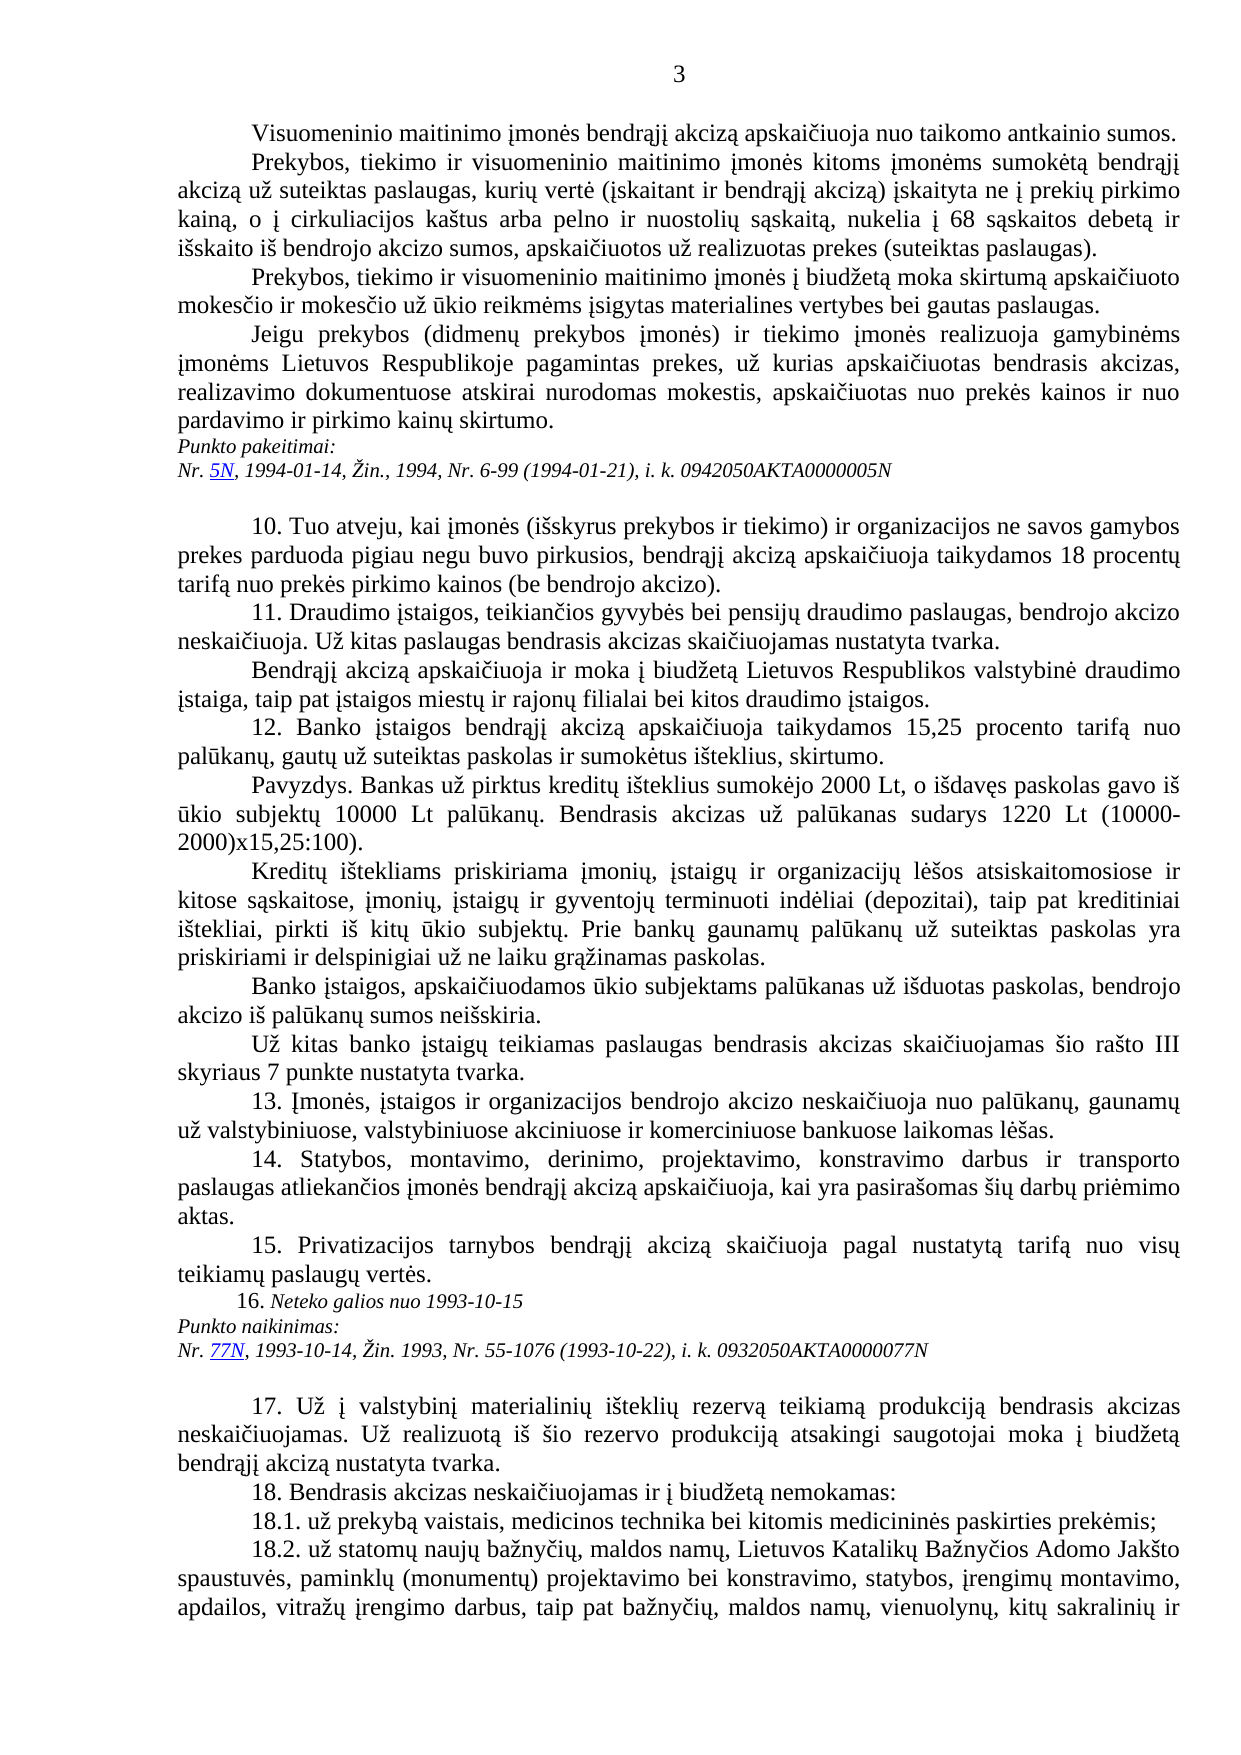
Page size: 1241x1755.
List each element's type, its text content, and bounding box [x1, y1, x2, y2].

text 14. Statybos, montavimo, derinimo, projektavimo, konstravimo darbus ir transporto paslaugas atliekančios įmonės bendrąjį akcizą apskaičiuoja, kai yra pasirašomas šių darbų priėmimo aktas. [177, 1144, 1181, 1230]
text 15. Privatizacijos tarnybos bendrąjį akcizą skaičiuoja pagal nustatytą tarifą nuo visų teikiamų paslaugų vertės. [177, 1230, 1181, 1287]
text 12. Banko įstaigos bendrąjį akcizą apskaičiuoja taikydamos 15,25 procento tarifą nuo palūkanų, gautų už suteiktas paskolas ir sumokėtus išteklius, skirtumo. [177, 712, 1181, 770]
text Nr. 77N, 1993-10-14, Žin. 1993, Nr. 55-1076 (1993-10-22), i. k. 0932050AKTA0000077N [177, 1338, 1181, 1362]
text 10. Tuo atveju, kai įmonės (išskyrus prekybos ir tiekimo) ir organizacijos ne savos gamybos prekes parduoda pigiau negu buvo pirkusios, bendrąjį akcizą apskaičiuoja taikydamos 18 procentų tarifą nuo prekės pirkimo kainos (be bendrojo akcizo). [177, 511, 1181, 597]
text 17. Už į valstybinį materialinių išteklių rezervą teikiamą produkciją bendrasis akcizas neskaičiuojamas. Už realizuotą iš šio rezervo produkciją atsakingi saugotojai moka į biudžetą bendrąjį akcizą nustatyta tvarka. [177, 1391, 1181, 1477]
text Bendrąjį akcizą apskaičiuoja ir moka į biudžetą Lietuvos Respublikos valstybinė draudimo įstaiga, taip pat įstaigos miestų ir rajonų filialai bei kitos draudimo įstaigos. [177, 655, 1181, 712]
text Prekybos, tiekimo ir visuomeninio maitinimo įmonės į biudžetą moka skirtumą apskaičiuoto mokesčio ir mokesčio už ūkio reikmėms įsigytas materialines vertybes bei gautas paslaugas. [177, 262, 1181, 319]
text 18.2. už statomų naujų bažnyčių, maldos namų, Lietuvos Katalikų Bažnyčios Adomo Jakšto spaustuvės, paminklų (monumentų) projektavimo bei konstravimo, statybos, įrengimų montavimo, apdailos, vitražų įrengimo darbus, taip pat bažnyčių, maldos namų, vienuolynų, kitų sakralinių ir [177, 1534, 1181, 1621]
text Kreditų ištekliams priskiriama įmonių, įstaigų ir organizacijų lėšos atsiskaitomosiose ir kitose sąskaitose, įmonių, įstaigų ir gyventojų terminuoti indėliai (depozitai), taip pat kreditiniai ištekliai, pirkti iš kitų ūkio subjektų. Prie bankų gaunamų palūkanų už suteiktas paskolas yra priskiriami ir delspinigiai už ne laiku grąžinamas paskolas. [177, 856, 1181, 971]
text 11. Draudimo įstaigos, teikiančios gyvybės bei pensijų draudimo paslaugas, bendrojo akcizo neskaičiuoja. Už kitas paslaugas bendrasis akcizas skaičiuojamas nustatyta tvarka. [177, 597, 1181, 655]
text Visuomeninio maitinimo įmonės bendrąjį akcizą apskaičiuoja nuo taikomo antkainio sumos. [177, 118, 1181, 147]
text Pavyzdys. Bankas už pirktus kreditų išteklius sumokėjo 2000 Lt, o išdavęs paskolas gavo iš ūkio subjektų 10000 Lt palūkanų. Bendrasis akcizas už palūkanas sudarys 1220 Lt (10000-2000)x15,25:100). [177, 770, 1181, 856]
text Nr. 5N, 1994-01-14, Žin., 1994, Nr. 6-99 (1994-01-21), i. k. 0942050AKTA0000005N [177, 458, 1181, 482]
text Punkto naikinimas: [177, 1314, 1181, 1338]
text 16. Neteko galios nuo 1993-10-15 [177, 1287, 1181, 1314]
text Punkto pakeitimai: [177, 434, 1181, 458]
text Už kitas banko įstaigų teikiamas paslaugas bendrasis akcizas skaičiuojamas šio rašto III skyriaus 7 punkte nustatyta tvarka. [177, 1029, 1181, 1086]
text Prekybos, tiekimo ir visuomeninio maitinimo įmonės kitoms įmonėms sumokėtą bendrąjį akcizą už suteiktas paslaugas, kurių vertė (įskaitant ir bendrąjį akcizą) įskaityta ne į prekių pirkimo kainą, o į cirkuliacijos kaštus arba pelno ir nuostolių sąskaitą, nukelia į 68 sąskaitos debetą ir išskaito iš bendrojo akcizo sumos, apskaičiuotos už realizuotas prekes (suteiktas paslaugas). [177, 147, 1181, 262]
text 18. Bendrasis akcizas neskaičiuojamas ir į biudžetą nemokamas: [177, 1477, 1181, 1506]
text Banko įstaigos, apskaičiuodamos ūkio subjektams palūkanas už išduotas paskolas, bendrojo akcizo iš palūkanų sumos neišskiria. [177, 971, 1181, 1029]
text 13. Įmonės, įstaigos ir organizacijos bendrojo akcizo neskaičiuoja nuo palūkanų, gaunamų už valstybiniuose, valstybiniuose akciniuose ir komerciniuose bankuose laikomas lėšas. [177, 1086, 1181, 1144]
text Jeigu prekybos (didmenų prekybos įmonės) ir tiekimo įmonės realizuoja gamybinėms įmonėms Lietuvos Respublikoje pagamintas prekes, už kurias apskaičiuotas bendrasis akcizas, realizavimo dokumentuose atskirai nurodomas mokestis, apskaičiuotas nuo prekės kainos ir nuo pardavimo ir pirkimo kainų skirtumo. [177, 319, 1181, 434]
text 18.1. už prekybą vaistais, medicinos technika bei kitomis medicininės paskirties prekėmis; [177, 1506, 1181, 1534]
